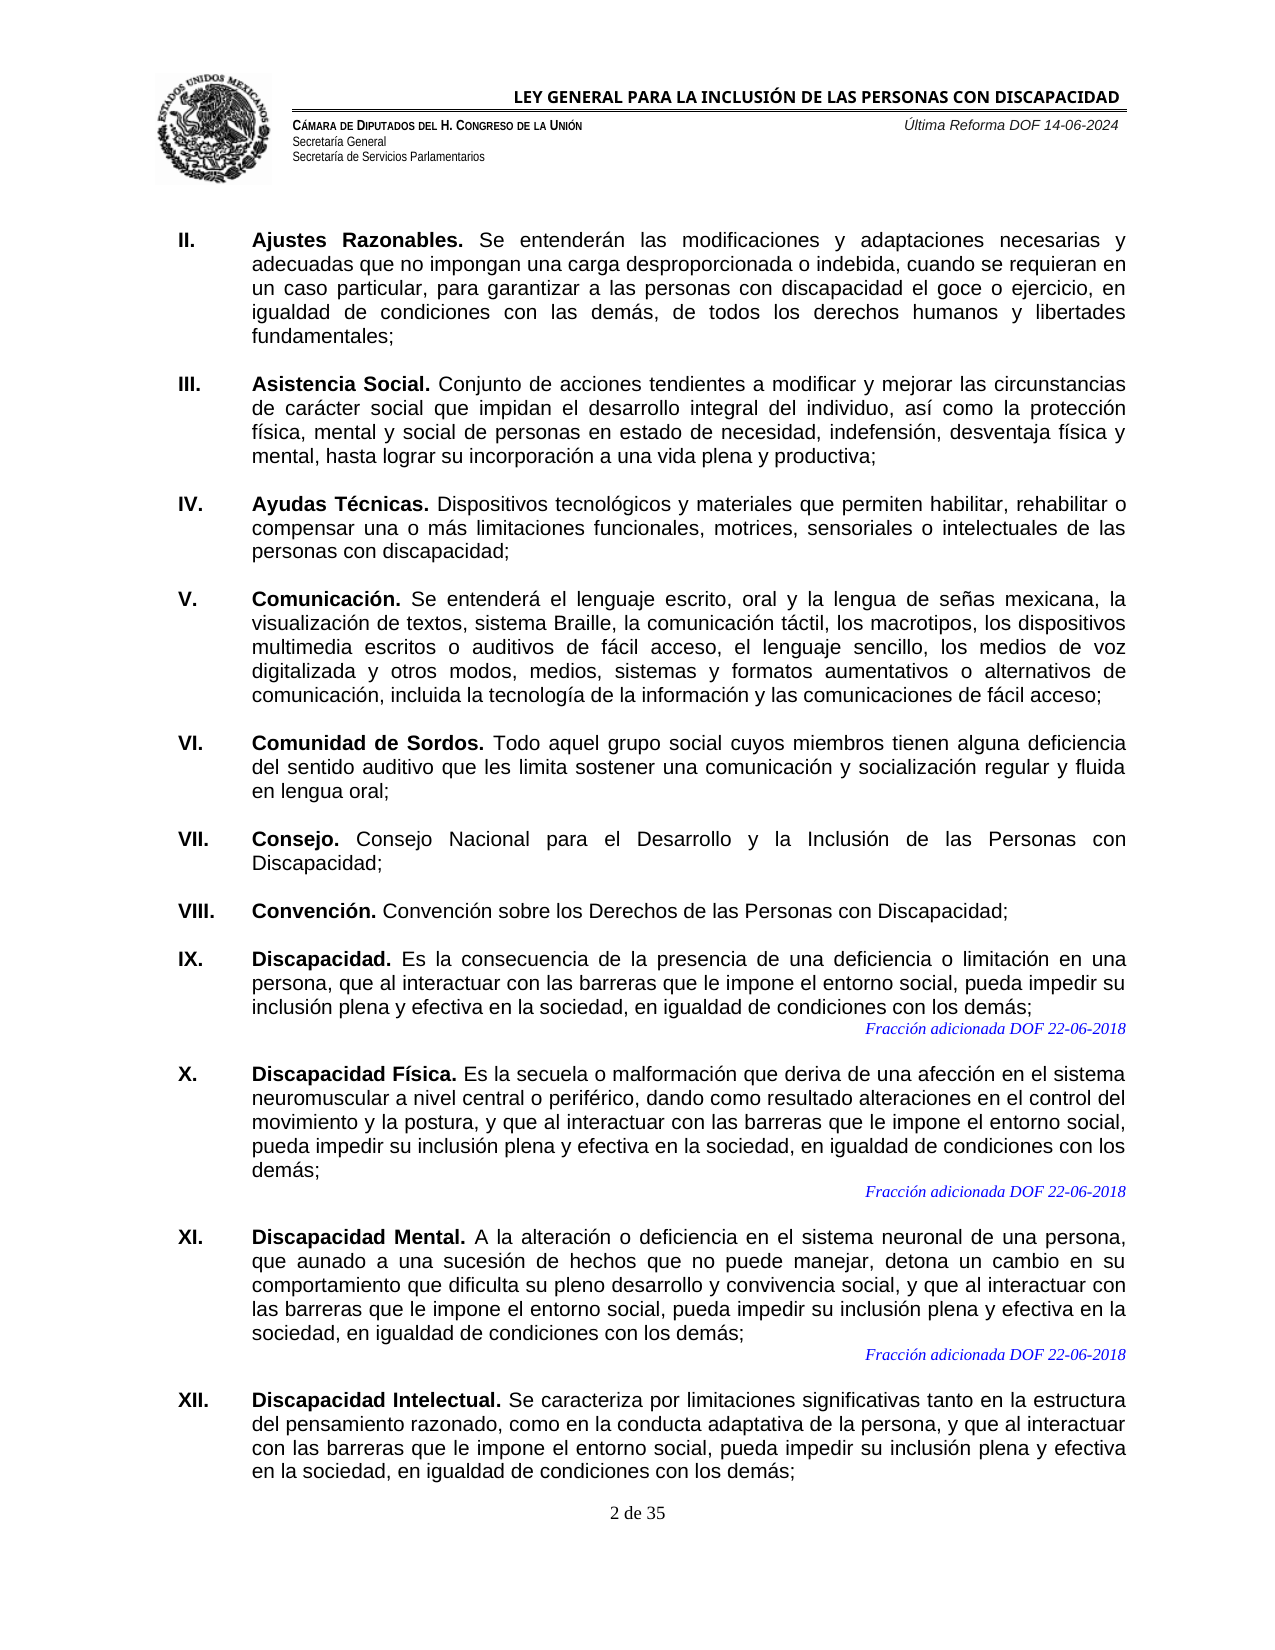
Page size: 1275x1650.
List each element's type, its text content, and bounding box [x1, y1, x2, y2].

text Fracción adicionada DOF 22-06-2018 [148, 1344, 1127, 1363]
text XI. Discapacidad Mental. A la alteración o deficiencia en el sistema neuronal de una persona, que aunado a una sucesión de hechos que no puede manejar, detona un cambio en su comportamiento que dificulta su pleno desarrollo y convivencia social, y que al interactuar con las barreras que le impone el entorno social, pueda impedir su inclusión plena y efectiva en la sociedad, en igualdad de condiciones con los demás; [178, 1224, 1127, 1344]
text VI. Comunidad de Sordos. Todo aquel grupo social cuyos miembros tienen alguna deficiencia del sentido auditivo que les limita sostener una comunicación y socialización regular y fluida en lengua oral; [178, 731, 1127, 803]
text X. Discapacidad Física. Es la secuela o malformación que deriva de una afección en el sistema neuromuscular a nivel central o periférico, dando como resultado alteraciones en el control del movimiento y la postura, y que al interactuar con las barreras que le impone el entorno social, pueda impedir su inclusión plena y efectiva en la sociedad, en igualdad de condiciones con los demás; [178, 1062, 1127, 1181]
text XII. Discapacidad Intelectual. Se caracteriza por limitaciones significativas tanto en la estructura del pensamiento razonado, como en la conducta adaptativa de la persona, y que al interactuar con las barreras que le impone el entorno social, pueda impedir su inclusión plena y efectiva en la sociedad, en igualdad de condiciones con los demás; [178, 1387, 1127, 1483]
text IX. Discapacidad. Es la consecuencia de la presencia de una deficiencia o limitación en una persona, que al interactuar con las barreras que le impone el entorno social, pueda impedir su inclusión plena y efectiva en la sociedad, en igualdad de condiciones con los demás; [178, 947, 1127, 1018]
text V. Comunicación. Se entenderá el lenguaje escrito, oral y la lengua de señas mexicana, la visualización de textos, sistema Braille, la comunicación táctil, los macrotipos, los dispositivos multimedia escritos o auditivos de fácil acceso, el lenguaje sencillo, los medios de voz digitalizada y otros modos, medios, sistemas y formatos aumentativos o alternativos de comunicación, incluida la tecnología de la información y las comunicaciones de fácil acceso; [178, 587, 1127, 707]
text VIII. Convención. Convención sobre los Derechos de las Personas con Discapacidad; [178, 899, 1127, 923]
text Fracción adicionada DOF 22-06-2018 [148, 1018, 1127, 1038]
text VII. Consejo. Consejo Nacional para el Desarrollo y la Inclusión de las Personas con Discapacidad; [178, 827, 1127, 875]
text III. Asistencia Social. Conjunto de acciones tendientes a modificar y mejorar las circunstancias de carácter social que impidan el desarrollo integral del individuo, así como la protección física, mental y social de personas en estado de necesidad, indefensión, desventaja física y mental, hasta lograr su incorporación a una vida plena y productiva; [178, 372, 1127, 467]
text IV. Ayudas Técnicas. Dispositivos tecnológicos y materiales que permiten habilitar, rehabilitar o compensar una o más limitaciones funcionales, motrices, sensoriales o intelectuales de las personas con discapacidad; [178, 491, 1127, 563]
text II. Ajustes Razonables. Se entenderán las modificaciones y adaptaciones necesarias y adecuadas que no impongan una carga desproporcionada o indebida, cuando se requieran en un caso particular, para garantizar a las personas con discapacidad el goce o ejercicio, en igualdad de condiciones con las demás, de todos los derechos humanos y libertades fundamentales; [178, 228, 1127, 348]
text Fracción adicionada DOF 22-06-2018 [148, 1181, 1127, 1201]
